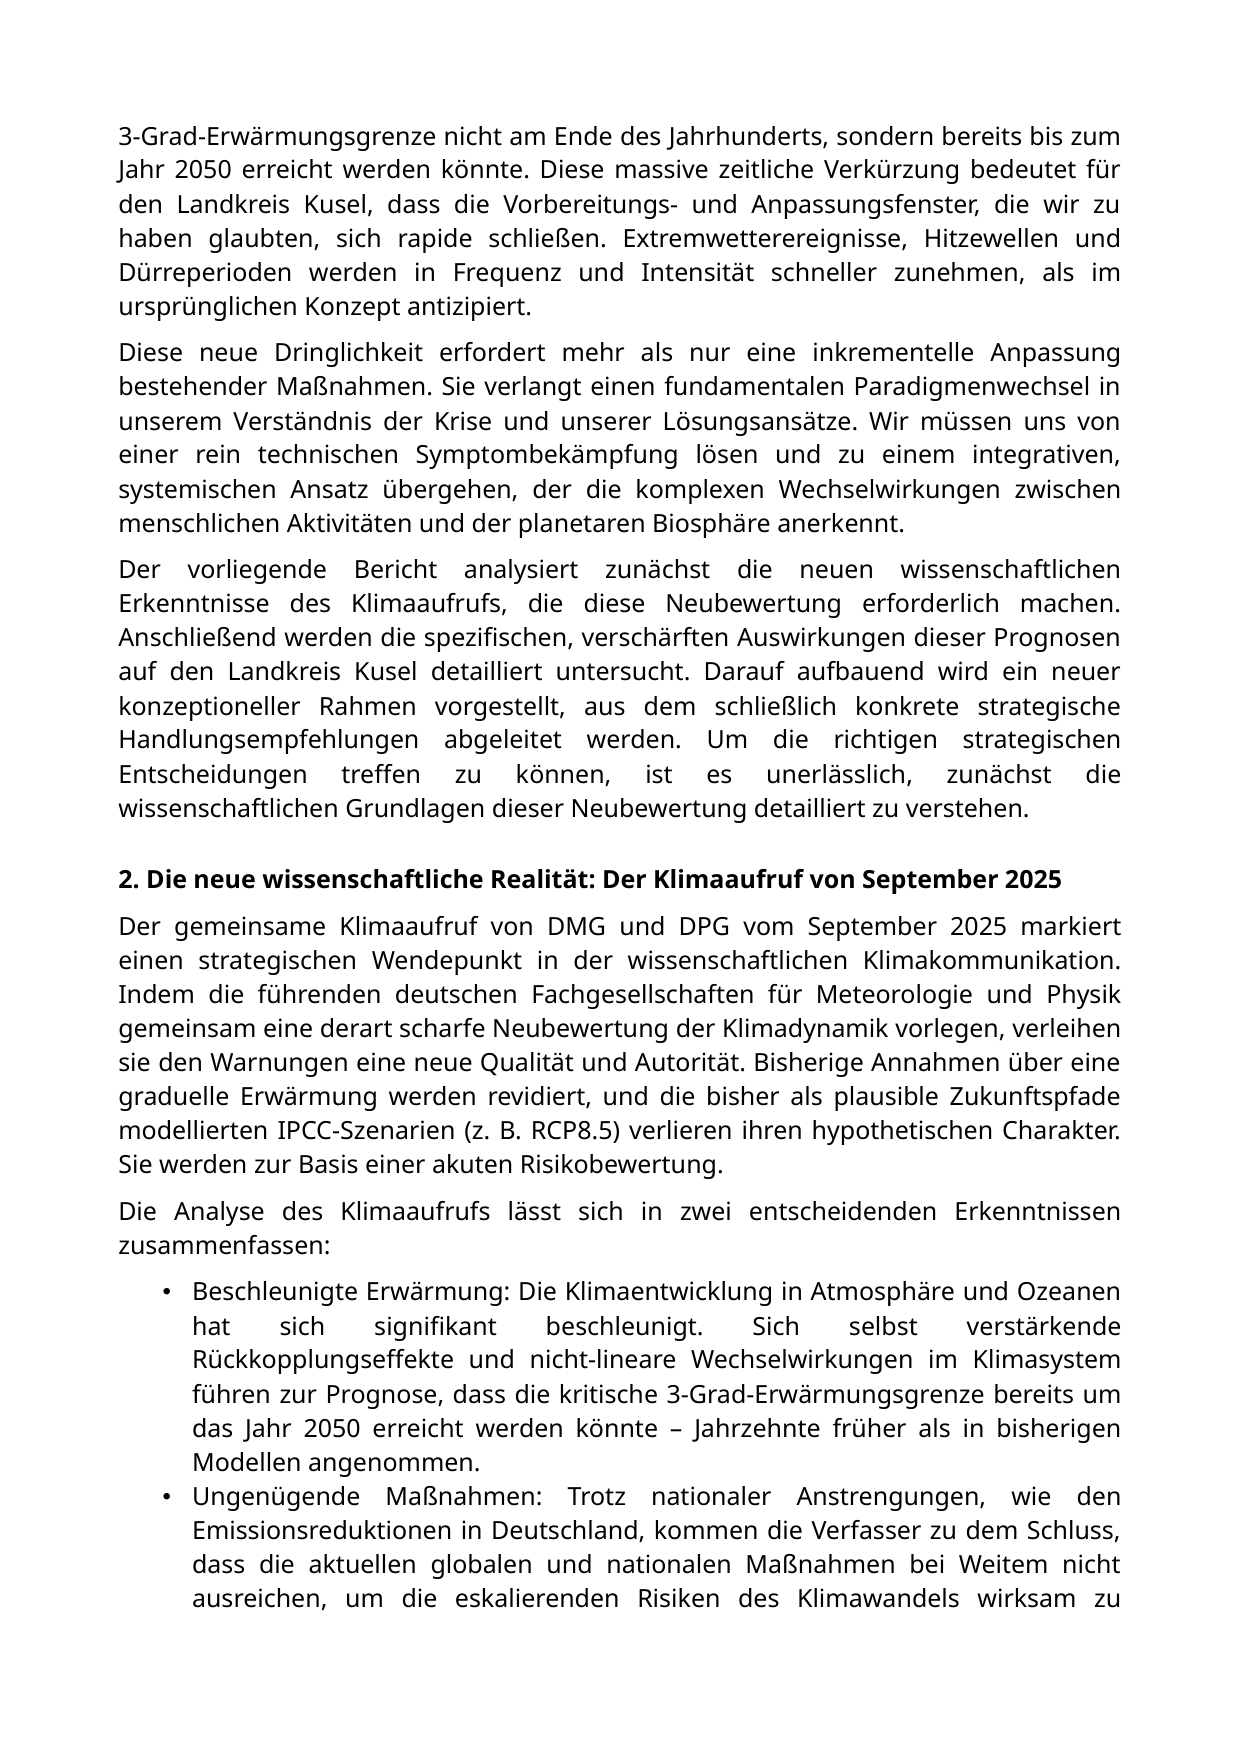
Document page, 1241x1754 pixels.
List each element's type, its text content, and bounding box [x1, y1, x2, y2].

text Die Analyse des Klimaaufrufs lässt sich in zwei entscheidenden Erkenntnissen zusammenfassen: [118, 1193, 1122, 1262]
list Ungenügende Maßnahmen: Trotz nationaler Anstrengungen, wie den Emissionsreduktionen in Deutschland, kommen die Verfasser zu dem Schluss, dass die aktuellen globalen und nationalen Maßnahmen bei Weitem nicht ausreichen, um die eskalierenden Risiken des Klimawandels wirksam zu [162, 1478, 1122, 1615]
text Diese neue Dringlichkeit erfordert mehr als nur eine inkrementelle Anpassung bestehender Maßnahmen. Sie verlangt einen fundamentalen Paradigmenwechsel in unserem Verständnis der Krise und unserer Lösungsansätze. Wir müssen uns von einer rein technischen Symptombekämpfung lösen und zu einem integrativen, systemischen Ansatz übergehen, der die komplexen Wechselwirkungen zwischen menschlichen Aktivitäten und der planetaren Biosphäre anerkennt. [118, 335, 1122, 539]
list Beschleunigte Erwärmung: Die Klimaentwicklung in Atmosphäre und Ozeanen hat sich signifikant beschleunigt. Sich selbst verstärkende Rückkopplungseffekte und nicht-lineare Wechselwirkungen im Klimasystem führen zur Prognose, dass die kritische 3-Grad-Erwärmungsgrenze bereits um das Jahr 2050 erreicht werden könnte – Jahrzehnte früher als in bisherigen Modellen angenommen. [162, 1274, 1122, 1478]
subtitle 2. Die neue wissenschaftliche Realität: Der Klimaaufruf von September 2025 [118, 862, 1122, 896]
text Der vorliegende Bericht analysiert zunächst die neuen wissenschaftlichen Erkenntnisse des Klimaaufrufs, die diese Neubewertung erforderlich machen. Anschließend werden die spezifischen, verschärften Auswirkungen dieser Prognosen auf den Landkreis Kusel detailliert untersucht. Darauf aufbauend wird ein neuer konzeptioneller Rahmen vorgestellt, aus dem schließlich konkrete strategische Handlungsempfehlungen abgeleitet werden. Um die richtigen strategischen Entscheidungen treffen zu können, ist es unerlässlich, zunächst die wissenschaftlichen Grundlagen dieser Neubewertung detailliert zu verstehen. [118, 552, 1122, 824]
text Der gemeinsame Klimaaufruf von DMG und DPG vom September 2025 markiert einen strategischen Wendepunkt in der wissenschaftlichen Klimakommunikation. Indem die führenden deutschen Fachgesellschaften für Meteorologie und Physik gemeinsam eine derart scharfe Neubewertung der Klimadynamik vorlegen, verleihen sie den Warnungen eine neue Qualität und Autorität. Bisherige Annahmen über eine graduelle Erwärmung werden revidiert, und die bisher als plausible Zukunftspfade modellierten IPCC-Szenarien (z. B. RCP8.5) verlieren ihren hypothetischen Charakter. Sie werden zur Basis einer akuten Risikobewertung. [118, 908, 1122, 1181]
text 3-Grad-Erwärmungsgrenze nicht am Ende des Jahrhunderts, sondern bereits bis zum Jahr 2050 erreicht werden könnte. Diese massive zeitliche Verkürzung bedeutet für den Landkreis Kusel, dass die Vorbereitungs- und Anpassungsfenster, die wir zu haben glaubten, sich rapide schließen. Extremwetterereignisse, Hitzewellen und Dürreperioden werden in Frequenz und Intensität schneller zunehmen, als im ursprünglichen Konzept antizipiert. [118, 118, 1122, 322]
